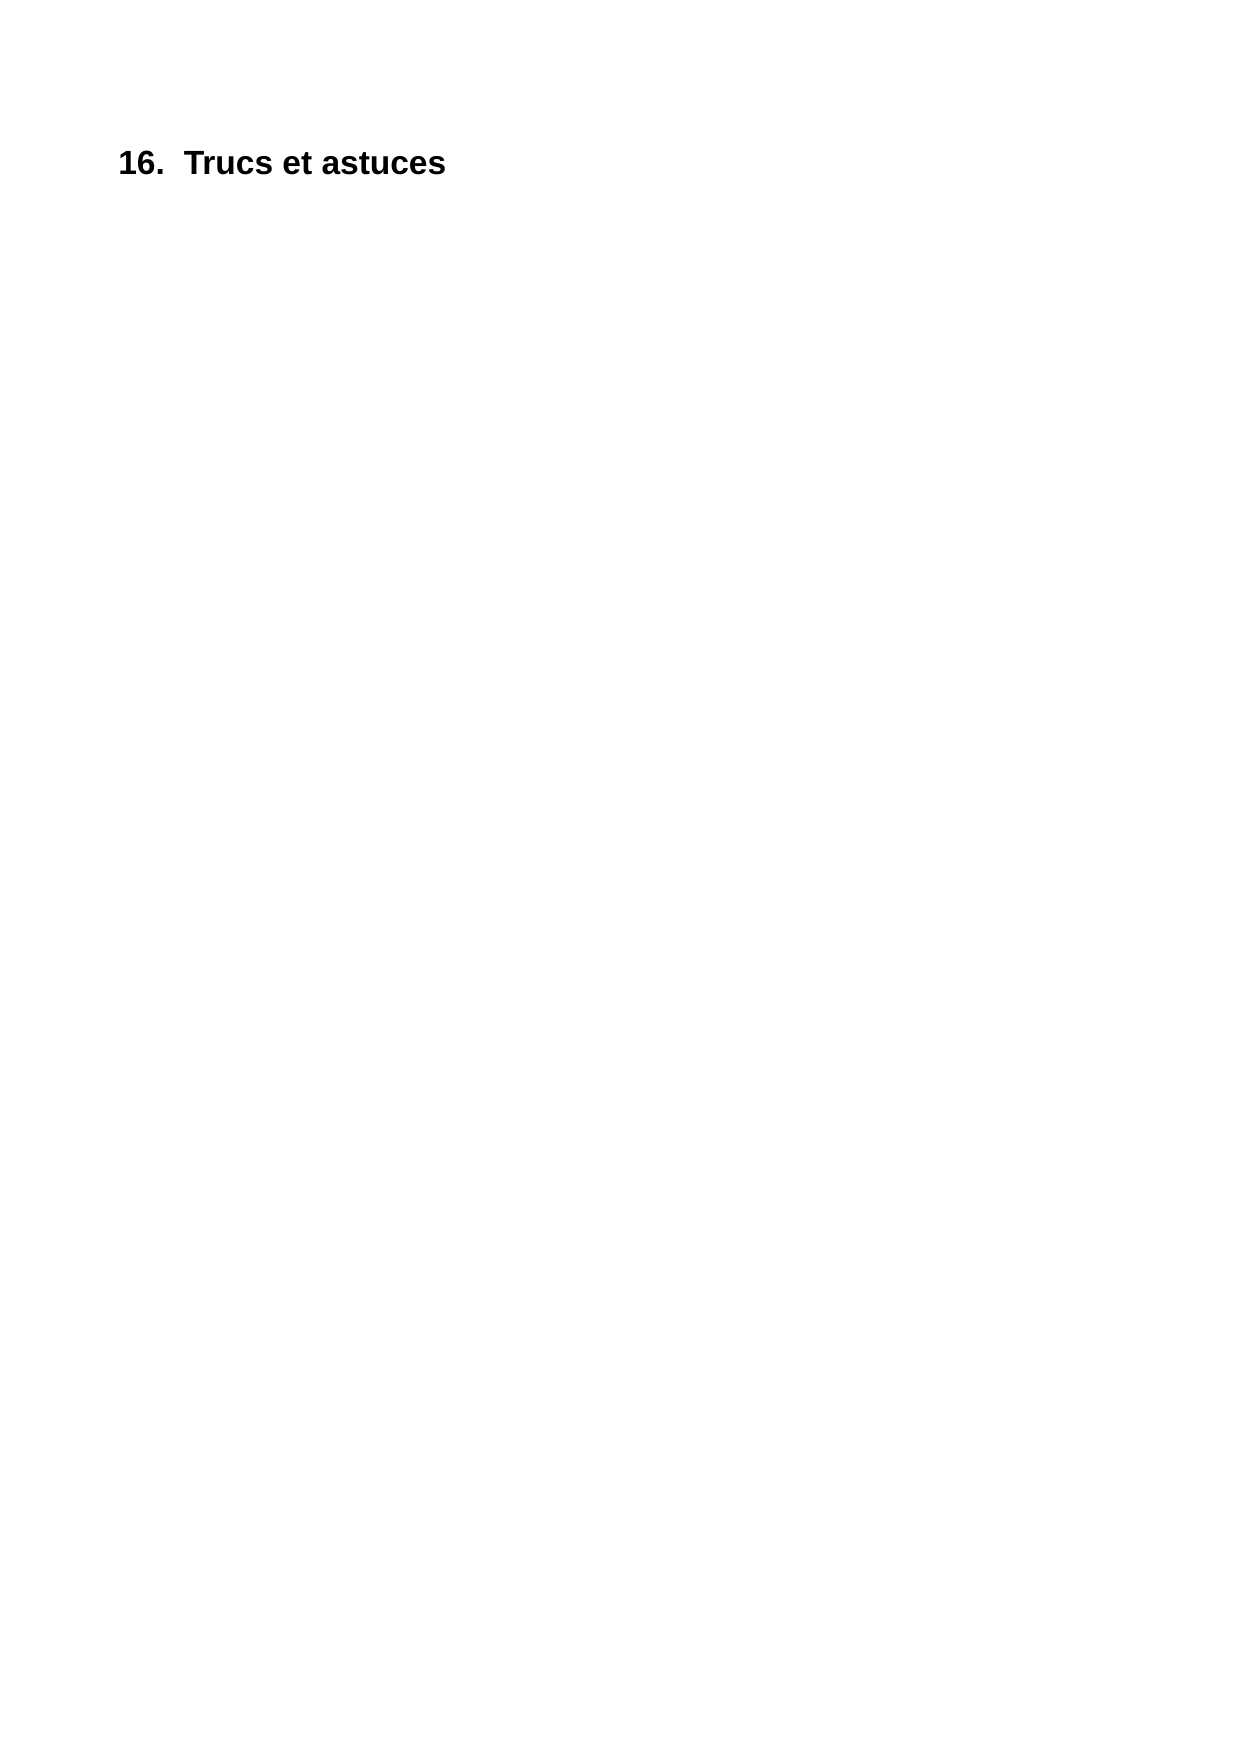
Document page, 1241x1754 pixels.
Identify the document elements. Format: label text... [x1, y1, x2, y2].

subtitle Trucs et astuces [118, 143, 1122, 182]
